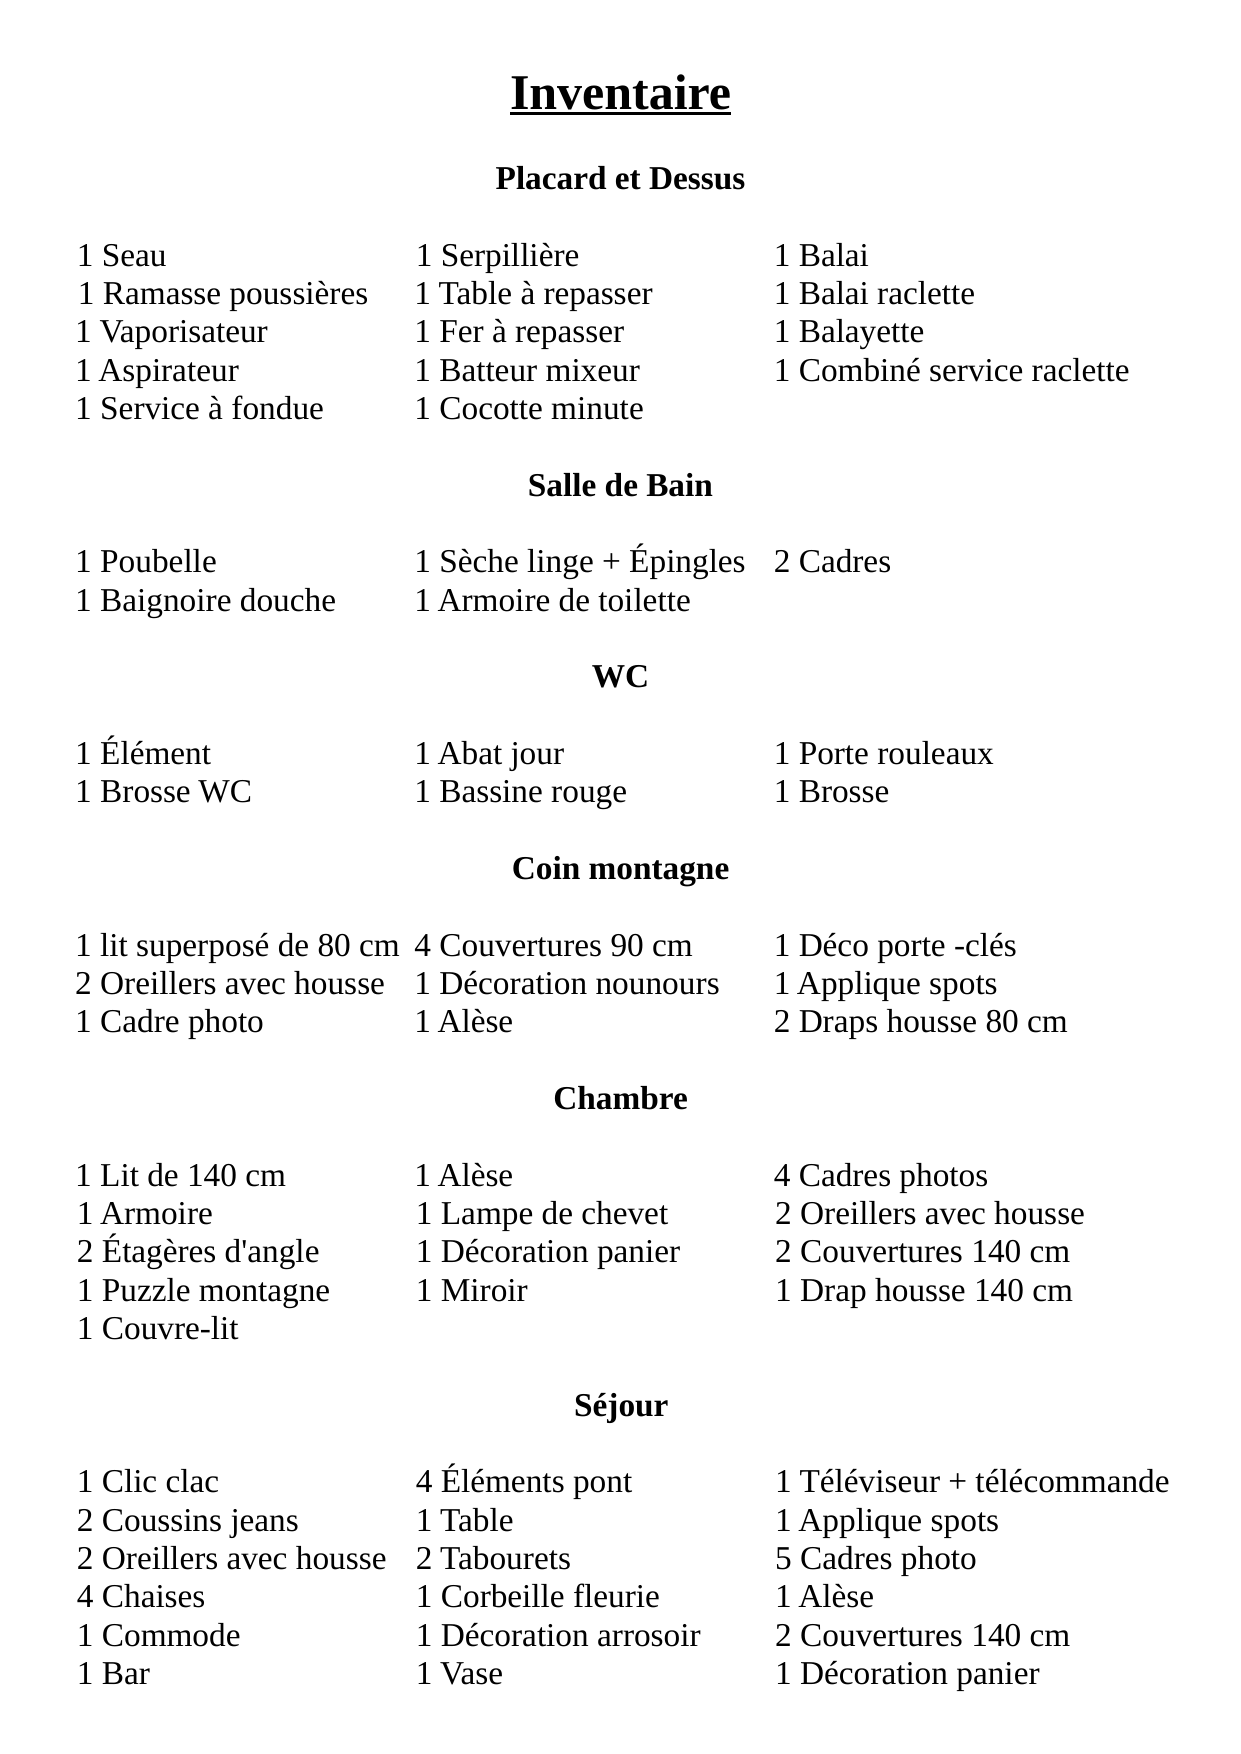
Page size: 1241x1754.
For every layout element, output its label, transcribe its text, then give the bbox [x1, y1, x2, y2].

text 1 Commode 1 Décoration arrosoir 2 Couvertures 140 cm [62, 1615, 1180, 1653]
text 1 Armoire 1 Lampe de chevet 2 Oreillers avec housse [62, 1193, 1180, 1232]
text 1 Poubelle 1 Sèche linge + Épingles 2 Cadres [61, 542, 1180, 580]
text 1 Couvre-lit [62, 1308, 1180, 1347]
text 1 Bar 1 Vase 1 Décoration panier [62, 1653, 1180, 1692]
text WC [61, 657, 1180, 695]
text 1 Aspirateur 1 Batteur mixeur 1 Combiné service raclette [61, 350, 1180, 388]
text 1 Puzzle montagne 1 Miroir 1 Drap housse 140 cm [62, 1270, 1180, 1308]
text 1 Clic clac 4 Éléments pont 1 Téléviseur + télécommande [62, 1462, 1180, 1500]
text Chambre [61, 1078, 1180, 1117]
text Coin montagne [61, 848, 1180, 887]
text Placard et Dessus [61, 158, 1180, 197]
text 2 Oreillers avec housse 2 Tabourets 5 Cadres photo [62, 1538, 1180, 1577]
text Inventaire [61, 62, 1180, 120]
text 1 Seau 1 Serpillière 1 Balai [61, 235, 1180, 273]
text Séjour [62, 1385, 1180, 1423]
text 1 Brosse WC 1 Bassine rouge 1 Brosse [61, 772, 1180, 810]
text 2 Étagères d'angle 1 Décoration panier 2 Couvertures 140 cm [62, 1232, 1180, 1270]
text 1 Service à fondue 1 Cocotte minute [61, 388, 1180, 427]
text 4 Chaises 1 Corbeille fleurie 1 Alèse [62, 1577, 1180, 1615]
text 1 Baignoire douche 1 Armoire de toilette [61, 580, 1180, 618]
text 1 Vaporisateur 1 Fer à repasser 1 Balayette [61, 312, 1180, 350]
text 2 Coussins jeans 1 Table 1 Applique spots [62, 1500, 1180, 1538]
text 1 Ramasse poussières 1 Table à repasser 1 Balai raclette [61, 273, 1180, 312]
text 1 Lit de 140 cm 1 Alèse 4 Cadres photos [61, 1155, 1180, 1193]
text 1 lit superposé de 80 cm 4 Couvertures 90 cm 1 Déco porte -clés [61, 925, 1180, 963]
text 2 Oreillers avec housse 1 Décoration nounours 1 Applique spots [61, 963, 1180, 1002]
text 1 Cadre photo 1 Alèse 2 Draps housse 80 cm [61, 1002, 1180, 1040]
text 1 Élément 1 Abat jour 1 Porte rouleaux [61, 733, 1180, 772]
text Salle de Bain [61, 465, 1180, 503]
